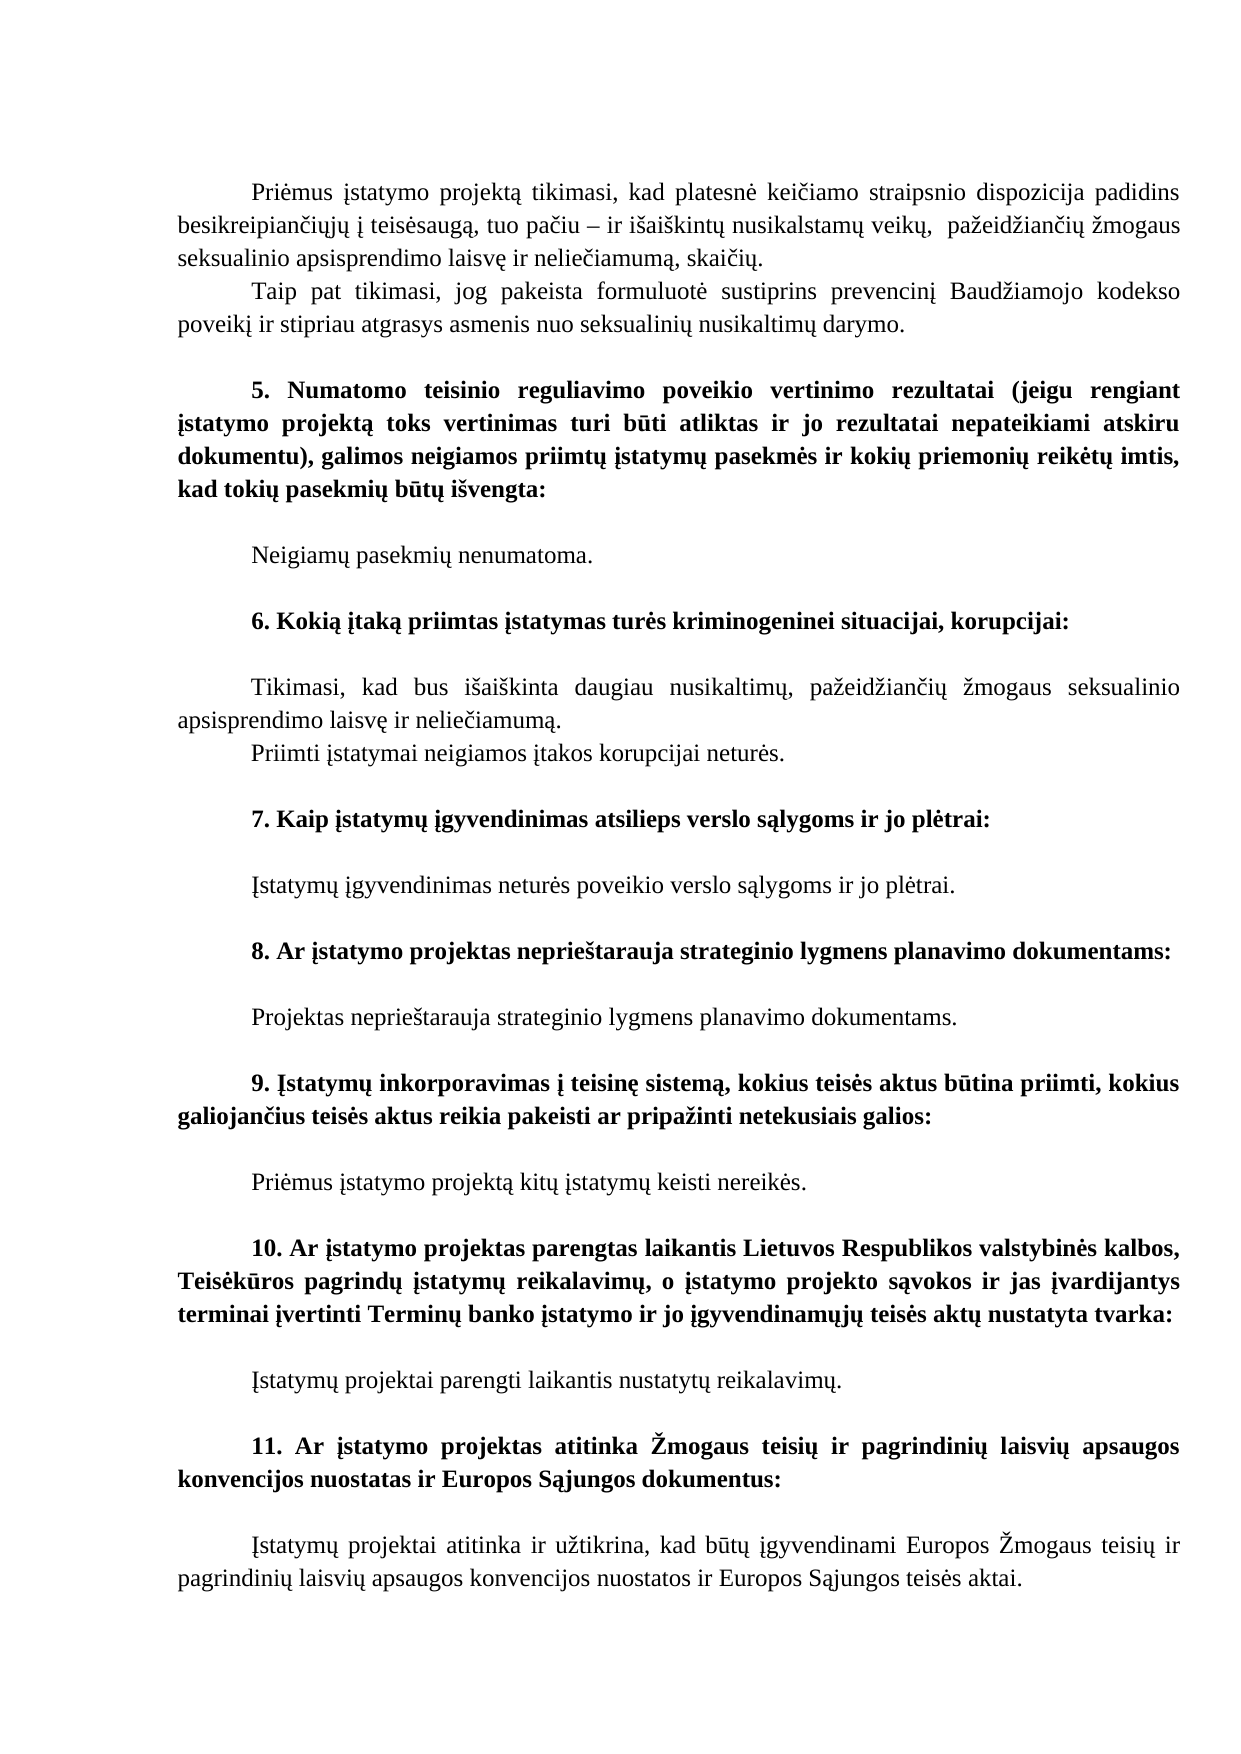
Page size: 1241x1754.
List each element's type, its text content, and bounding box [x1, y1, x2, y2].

text Taip pat tikimasi, jog pakeista formuluotė sustiprins prevencinį Baudžiamojo kodekso poveikį ir stipriau atgrasys asmenis nuo seksualinių nusikaltimų darymo. [177, 276, 1181, 338]
text 5. Numatomo teisinio reguliavimo poveikio vertinimo rezultatai (jeigu rengiant įstatymo projektą toks vertinimas turi būti atliktas ir jo rezultatai nepateikiami atskiru dokumentu), galimos neigiamos priimtų įstatymų pasekmės ir kokių priemonių reikėtų imtis, kad tokių pasekmių būtų išvengta: [177, 375, 1181, 503]
text Įstatymų įgyvendinimas neturės poveikio verslo sąlygoms ir jo plėtrai. [177, 870, 1181, 898]
text 8. Ar įstatymo projektas neprieštarauja strateginio lygmens planavimo dokumentams: [251, 936, 1181, 964]
text Priėmus įstatymo projektą kitų įstatymų keisti nereikės. [177, 1167, 1181, 1196]
text Projektas neprieštarauja strateginio lygmens planavimo dokumentams. [177, 1002, 1181, 1031]
text Tikimasi, kad bus išaiškinta daugiau nusikaltimų, pažeidžiančių žmogaus seksualinio apsisprendimo laisvę ir neliečiamumą. [177, 672, 1181, 734]
text Įstatymų projektai parengti laikantis nustatytų reikalavimų. [177, 1365, 1181, 1394]
text 9. Įstatymų inkorporavimas į teisinę sistemą, kokius teisės aktus būtina priimti, kokius galiojančius teisės aktus reikia pakeisti ar pripažinti netekusiais galios: [177, 1068, 1181, 1129]
text Neigiamų pasekmių nenumatoma. [251, 540, 1181, 569]
text 6. Kokią įtaką priimtas įstatymas turės kriminogeninei situacijai, korupcijai: [251, 606, 1181, 635]
text 11. Ar įstatymo projektas atitinka Žmogaus teisių ir pagrindinių laisvių apsaugos konvencijos nuostatas ir Europos Sąjungos dokumentus: [177, 1431, 1181, 1493]
text Priėmus įstatymo projektą tikimasi, kad platesnė keičiamo straipsnio dispozicija padidins besikreipiančiųjų į teisėsaugą, tuo pačiu – ir išaiškintų nusikalstamų veikų, pažeidžiančių žmogaus seksualinio apsisprendimo laisvę ir neliečiamumą, skaičių. [177, 177, 1181, 272]
text 7. Kaip įstatymų įgyvendinimas atsilieps verslo sąlygoms ir jo plėtrai: [251, 804, 1181, 832]
text Priimti įstatymai neigiamos įtakos korupcijai neturės. [177, 738, 1181, 799]
text 10. Ar įstatymo projektas parengtas laikantis Lietuvos Respublikos valstybinės kalbos, Teisėkūros pagrindų įstatymų reikalavimų, o įstatymo projekto sąvokos ir jas įvardijantys terminai įvertinti Terminų banko įstatymo ir jo įgyvendinamųjų teisės aktų nustatyta tvarka: [177, 1233, 1181, 1328]
text Įstatymų projektai atitinka ir užtikrina, kad būtų įgyvendinami Europos Žmogaus teisių ir pagrindinių laisvių apsaugos konvencijos nuostatos ir Europos Sąjungos teisės aktai. [177, 1530, 1181, 1592]
